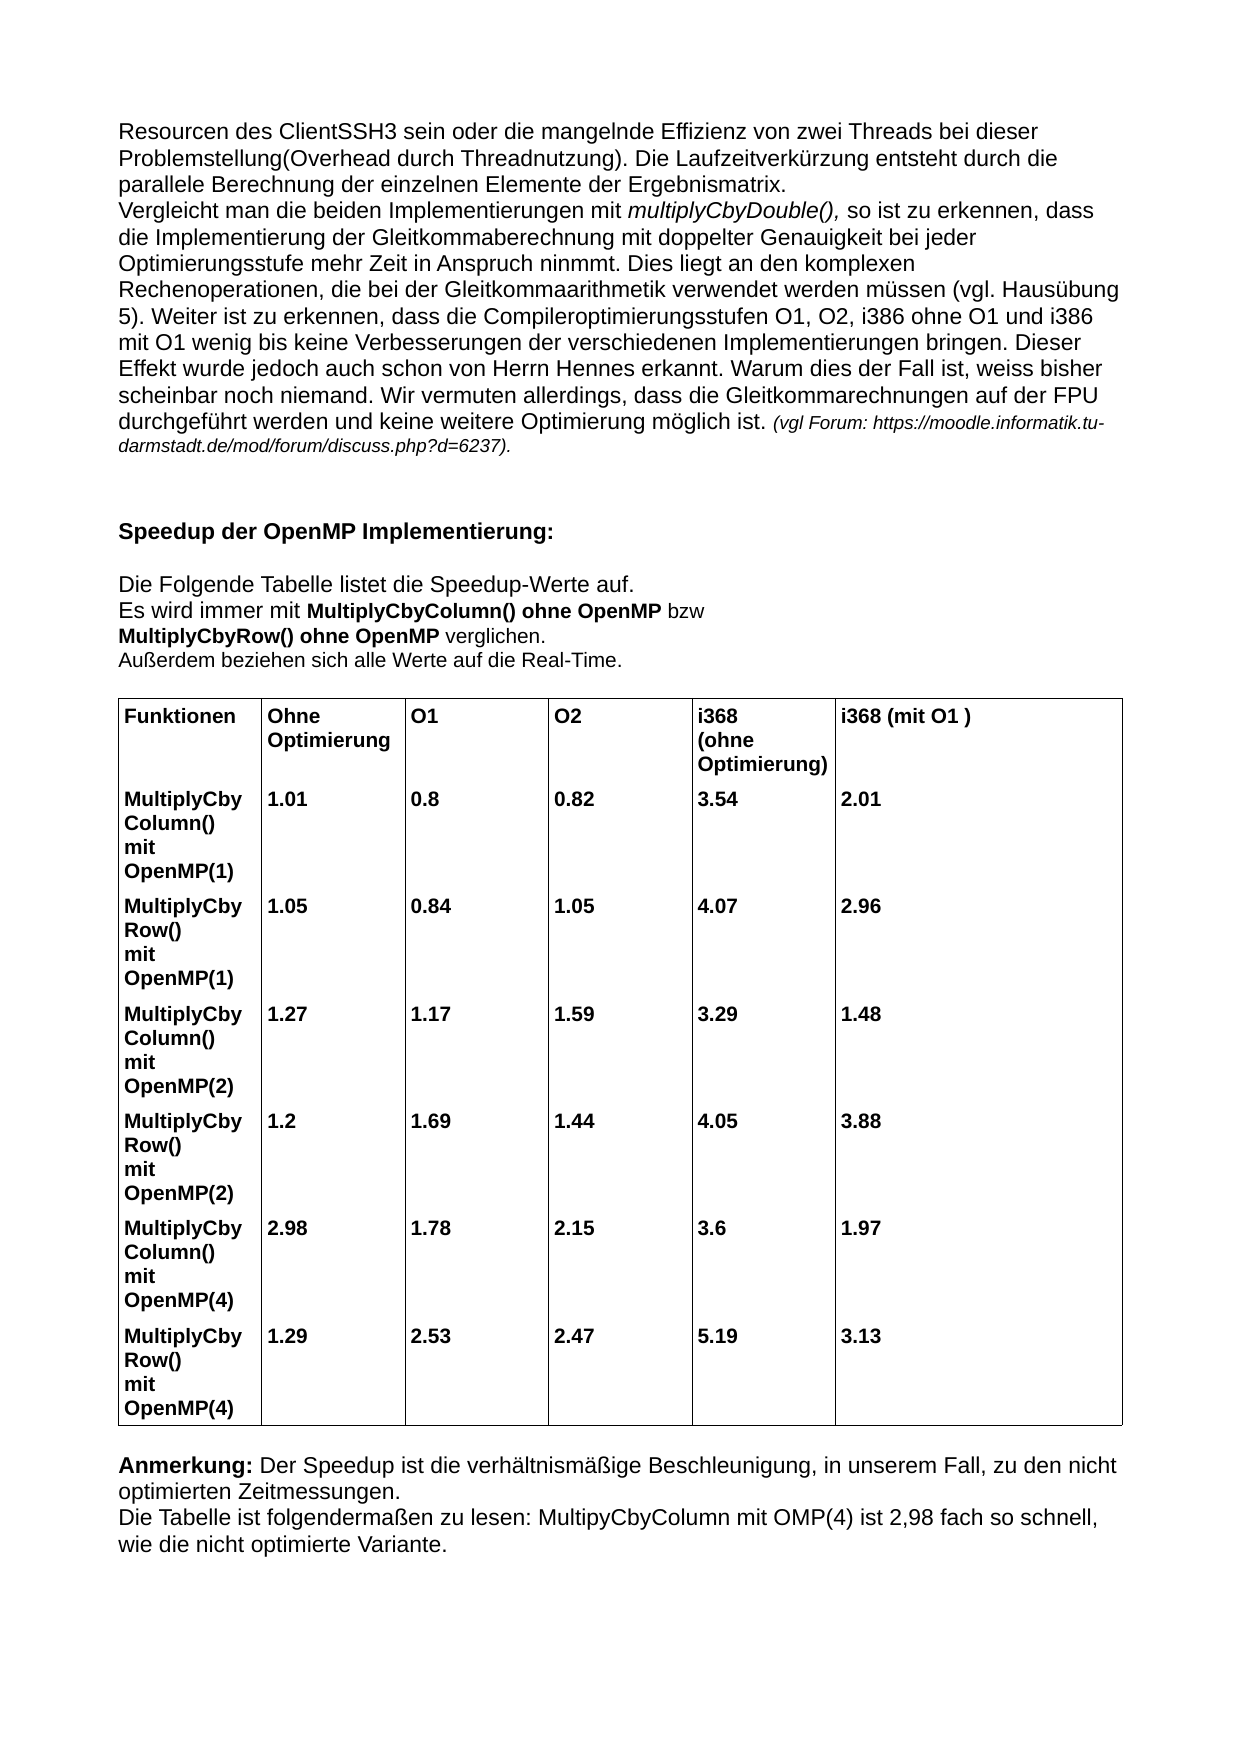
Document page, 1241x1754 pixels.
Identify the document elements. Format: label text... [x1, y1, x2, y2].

text Speedup der OpenMP Implementierung: [118, 518, 1122, 544]
table_header Ohne Optimierung [262, 699, 405, 781]
table_cell 2,15 [549, 1211, 692, 1318]
table_cell 1,01 [262, 781, 405, 889]
table_header O1 [406, 699, 548, 781]
table_header i368 (mit O1 ) [836, 699, 1122, 781]
text MultiplyCbyRow() ohne OpenMP verglichen. [118, 624, 1122, 648]
table_cell MultiplyCbyColumn() mit OpenMP(4) [119, 1211, 261, 1318]
table_cell 1,2 [262, 1103, 405, 1211]
table_cell 1,59 [549, 996, 692, 1103]
table_cell 2,96 [836, 889, 1122, 996]
table_cell MultiplyCbyRow() mit OpenMP(1) [119, 889, 261, 996]
table_cell 1,44 [549, 1103, 692, 1211]
table_cell 0,84 [406, 889, 548, 996]
table_cell 3,13 [836, 1318, 1122, 1425]
table_cell 3,6 [693, 1211, 835, 1318]
table_cell 3,88 [836, 1103, 1122, 1211]
table_cell 1,97 [836, 1211, 1122, 1318]
table_cell MultiplyCbyRow() mit OpenMP(2) [119, 1103, 261, 1211]
table_cell 2,01 [836, 781, 1122, 889]
table_cell 0,82 [549, 781, 692, 889]
table_cell 1,69 [406, 1103, 548, 1211]
text Die Folgende Tabelle listet die Speedup-Werte auf. [118, 571, 1122, 597]
text Resourcen des ClientSSH3 sein oder die mangelnde Effizienz von zwei Threads bei dieser Problemstellung(Overhead durch Threadnutzung). Die Laufzeitverkürzung entsteht durch die parallele Berechnung der einzelnen Elemente der Ergebnismatrix. [118, 118, 1122, 197]
text Außerdem beziehen sich alle Werte auf die Real-Time. [118, 648, 1122, 672]
table_cell 1,27 [262, 996, 405, 1103]
text Vergleicht man die beiden Implementierungen mit multiplyCbyDouble(), so ist zu erkennen, dass die Implementierung der Gleitkommaberechnung mit doppelter Genauigkeit bei jeder Optimierungsstufe mehr Zeit in Anspruch ninmmt. Dies liegt an den komplexen Rechenoperationen, die bei der Gleitkommaarithmetik verwendet werden müssen (vgl. Hausübung 5). Weiter ist zu erkennen, dass die Compileroptimierungsstufen O1, O2, i386 ohne O1 und i386 mit O1 wenig bis keine Verbesserungen der verschiedenen Implementierungen bringen. Dieser Effekt wurde jedoch auch schon von Herrn Hennes erkannt. Warum dies der Fall ist, weiss bisher scheinbar noch niemand. Wir vermuten allerdings, dass die Gleitkommarechnungen auf der FPU durchgeführt werden und keine weitere Optimierung möglich ist. (vgl Forum: https://moodle.informatik.tu-darmstadt.de/mod/forum/discuss.php?d=6237). [118, 197, 1122, 456]
table_cell 4,05 [693, 1103, 835, 1211]
table_cell 2,98 [262, 1211, 405, 1318]
table_cell 1,78 [406, 1211, 548, 1318]
table_cell 1,05 [549, 889, 692, 996]
table_cell 1,05 [262, 889, 405, 996]
table_header O2 [549, 699, 692, 781]
table_cell MultiplyCbyColumn() mit OpenMP(2) [119, 996, 261, 1103]
table_header Funktionen [119, 699, 261, 781]
table_cell 1,17 [406, 996, 548, 1103]
text Die Tabelle ist folgendermaßen zu lesen: MultipyCbyColumn mit OMP(4) ist 2,98 fach so schnell, wie die nicht optimierte Variante. [118, 1504, 1122, 1557]
table_cell 2,47 [549, 1318, 692, 1425]
table_header i368 (ohne Optimierung) [693, 699, 835, 781]
table_cell 5,19 [693, 1318, 835, 1425]
table_cell 1,29 [262, 1318, 405, 1425]
table_cell 3,54 [693, 781, 835, 889]
table_cell 2,53 [406, 1318, 548, 1425]
table_cell MultiplyCbyColumn() mit OpenMP(1) [119, 781, 261, 889]
text Anmerkung: Der Speedup ist die verhältnismäßige Beschleunigung, in unserem Fall, zu den nicht optimierten Zeitmessungen. [118, 1452, 1122, 1504]
table_cell 4,07 [693, 889, 835, 996]
table_cell 1,48 [836, 996, 1122, 1103]
table_cell MultiplyCbyRow() mit OpenMP(4) [119, 1318, 261, 1425]
text Es wird immer mit MultiplyCbyColumn() ohne OpenMP bzw [118, 597, 1122, 624]
table_cell 3,29 [693, 996, 835, 1103]
table_cell 0,8 [406, 781, 548, 889]
